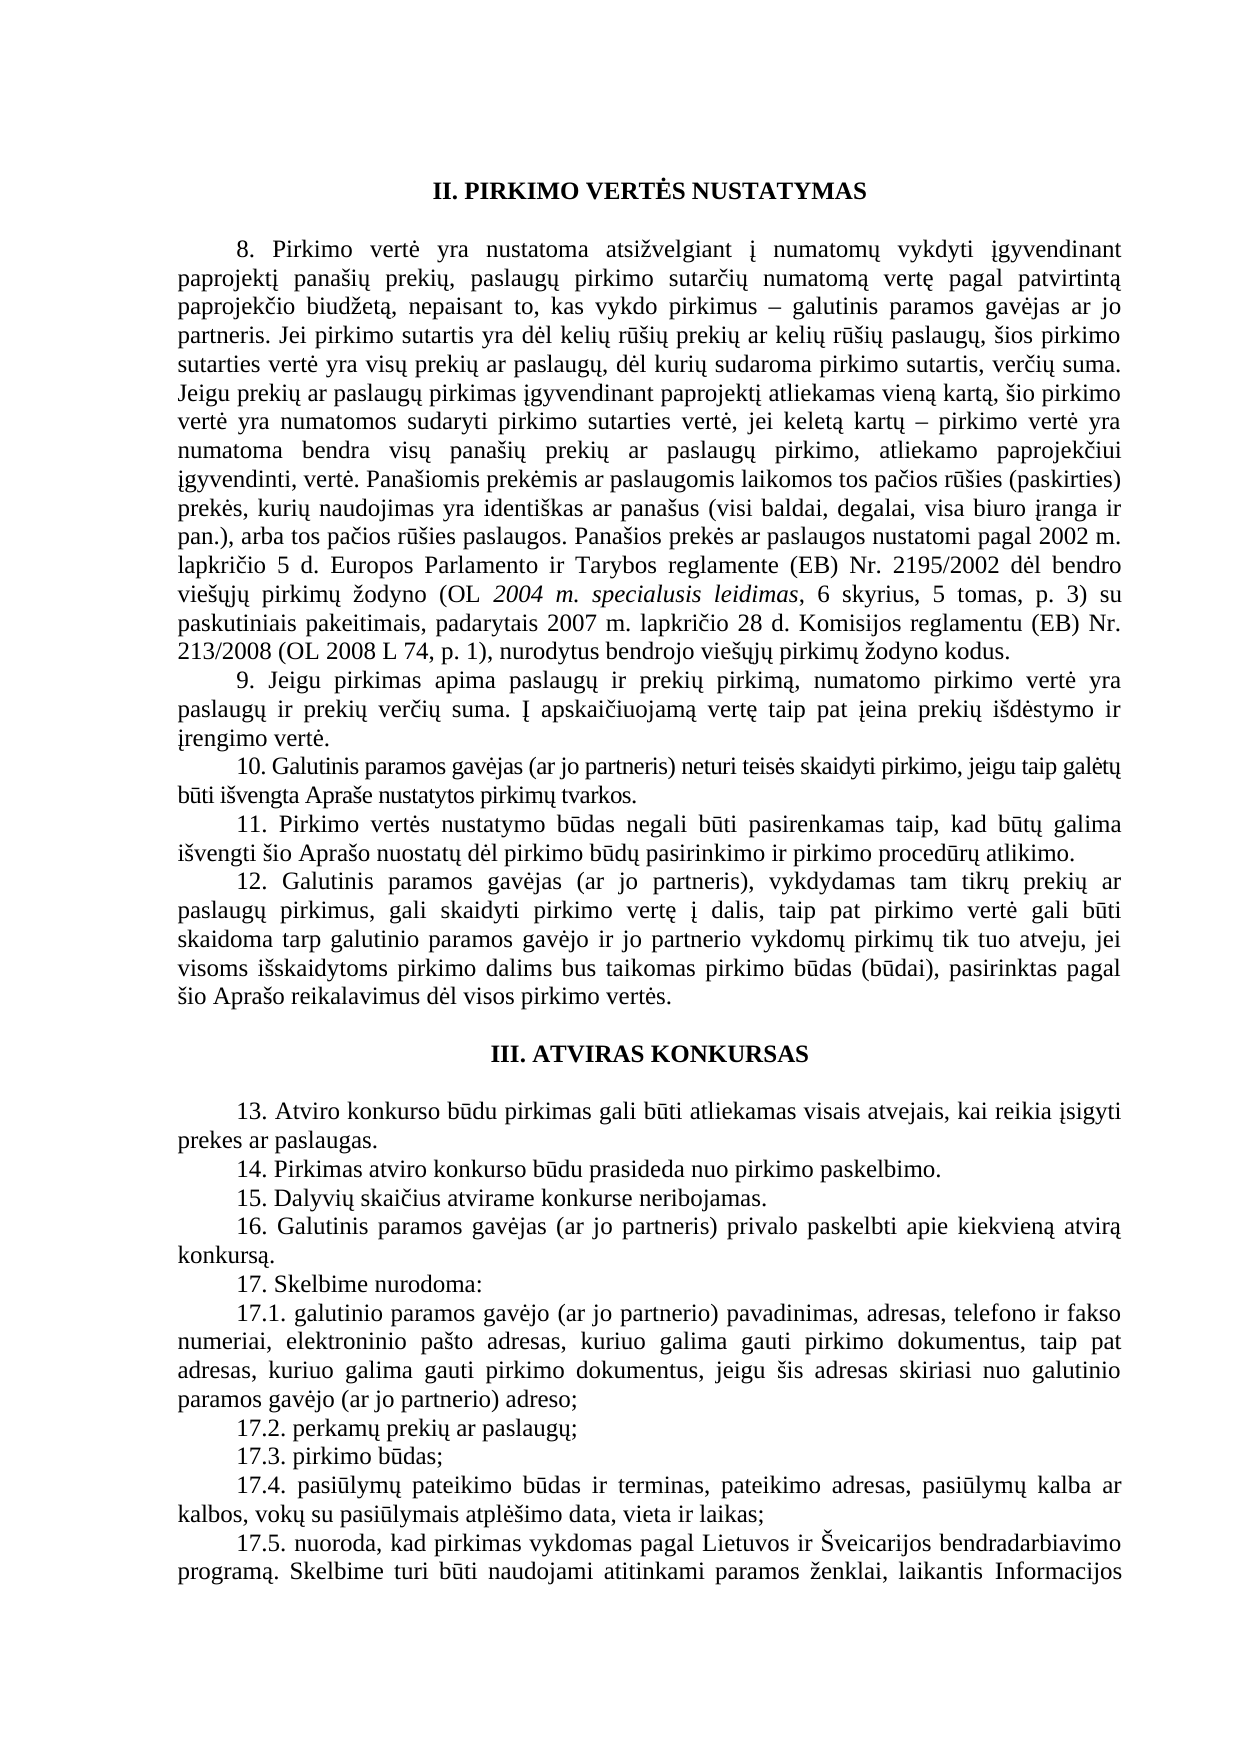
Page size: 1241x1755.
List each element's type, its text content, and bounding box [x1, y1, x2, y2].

text 17.1. galutinio paramos gavėjo (ar jo partnerio) pavadinimas, adresas, telefono ir fakso numeriai, elektroninio pašto adresas, kuriuo galima gauti pirkimo dokumentus, taip pat adresas, kuriuo galima gauti pirkimo dokumentus, jeigu šis adresas skiriasi nuo galutinio paramos gavėjo (ar jo partnerio) adreso; [177, 1298, 1122, 1413]
text 11. Pirkimo vertės nustatymo būdas negali būti pasirenkamas taip, kad būtų galima išvengti šio Aprašo nuostatų dėl pirkimo būdų pasirinkimo ir pirkimo procedūrų atlikimo. [177, 809, 1122, 866]
text 17.4. pasiūlymų pateikimo būdas ir terminas, pateikimo adresas, pasiūlymų kalba ar kalbos, vokų su pasiūlymais atplėšimo data, vieta ir laikas; [177, 1470, 1122, 1528]
text 14. Pirkimas atviro konkurso būdu prasideda nuo pirkimo paskelbimo. [177, 1154, 1122, 1183]
text 13. Atviro konkurso būdu pirkimas gali būti atliekamas visais atvejais, kai reikia įsigyti prekes ar paslaugas. [177, 1096, 1122, 1154]
text III. Atviras konkursas [177, 1039, 1122, 1068]
text 8. Pirkimo vertė yra nustatoma atsižvelgiant į numatomų vykdyti įgyvendinant paprojektį panašių prekių, paslaugų pirkimo sutarčių numatomą vertę pagal patvirtintą paprojekčio biudžetą, nepaisant to, kas vykdo pirkimus – galutinis paramos gavėjas ar jo partneris. Jei pirkimo sutartis yra dėl kelių rūšių prekių ar kelių rūšių paslaugų, šios pirkimo sutarties vertė yra visų prekių ar paslaugų, dėl kurių sudaroma pirkimo sutartis, verčių suma. Jeigu prekių ar paslaugų pirkimas įgyvendinant paprojektį atliekamas vieną kartą, šio pirkimo vertė yra numatomos sudaryti pirkimo sutarties vertė, jei keletą kartų – pirkimo vertė yra numatoma bendra visų panašių prekių ar paslaugų pirkimo, atliekamo paprojekčiui įgyvendinti, vertė. Panašiomis prekėmis ar paslaugomis laikomos tos pačios rūšies (paskirties) prekės, kurių naudojimas yra identiškas ar panašus (visi baldai, degalai, visa biuro įranga ir pan.), arba tos pačios rūšies paslaugos. Panašios prekės ar paslaugos nustatomi pagal 2002 m. lapkričio 5 d. Europos Parlamento ir Tarybos reglamente (EB) Nr. 2195/2002 dėl bendro viešųjų pirkimų žodyno (OL 2004 m. specialusis leidimas, 6 skyrius, 5 tomas, p. 3) su paskutiniais pakeitimais, padarytais 2007 m. lapkričio 28 d. Komisijos reglamentu (EB) Nr. 213/2008 (OL 2008 L 74, p. 1), nurodytus bendrojo viešųjų pirkimų žodyno kodus. [177, 234, 1122, 665]
text 10. Galutinis paramos gavėjas (ar jo partneris) neturi teisės skaidyti pirkimo, jeigu taip galėtų būti išvengta Apraše nustatytos pirkimų tvarkos. [177, 751, 1122, 809]
text ii. Pirkimo vertės nustatymas [177, 176, 1122, 205]
text 17.3. pirkimo būdas; [177, 1441, 1122, 1470]
text 17. Skelbime nurodoma: [177, 1269, 1122, 1298]
text 17.5. nuoroda, kad pirkimas vykdomas pagal Lietuvos ir Šveicarijos bendradarbiavimo programą. Skelbime turi būti naudojami atitinkami paramos ženklai, laikantis informacijos [177, 1528, 1122, 1585]
text 12. Galutinis paramos gavėjas (ar jo partneris), vykdydamas tam tikrų prekių ar paslaugų pirkimus, gali skaidyti pirkimo vertę į dalis, taip pat pirkimo vertė gali būti skaidoma tarp galutinio paramos gavėjo ir jo partnerio vykdomų pirkimų tik tuo atveju, jei visoms išskaidytoms pirkimo dalims bus taikomas pirkimo būdas (būdai), pasirinktas pagal šio Aprašo reikalavimus dėl visos pirkimo vertės. [177, 866, 1122, 1010]
text 16. Galutinis paramos gavėjas (ar jo partneris) privalo paskelbti apie kiekvieną atvirą konkursą. [177, 1211, 1122, 1269]
text 17.2. perkamų prekių ar paslaugų; [177, 1413, 1122, 1441]
text 9. Jeigu pirkimas apima paslaugų ir prekių pirkimą, numatomo pirkimo vertė yra paslaugų ir prekių verčių suma. Į apskaičiuojamą vertę taip pat įeina prekių išdėstymo ir įrengimo vertė. [177, 665, 1122, 751]
text 15. Dalyvių skaičius atvirame konkurse neribojamas. [177, 1183, 1122, 1211]
